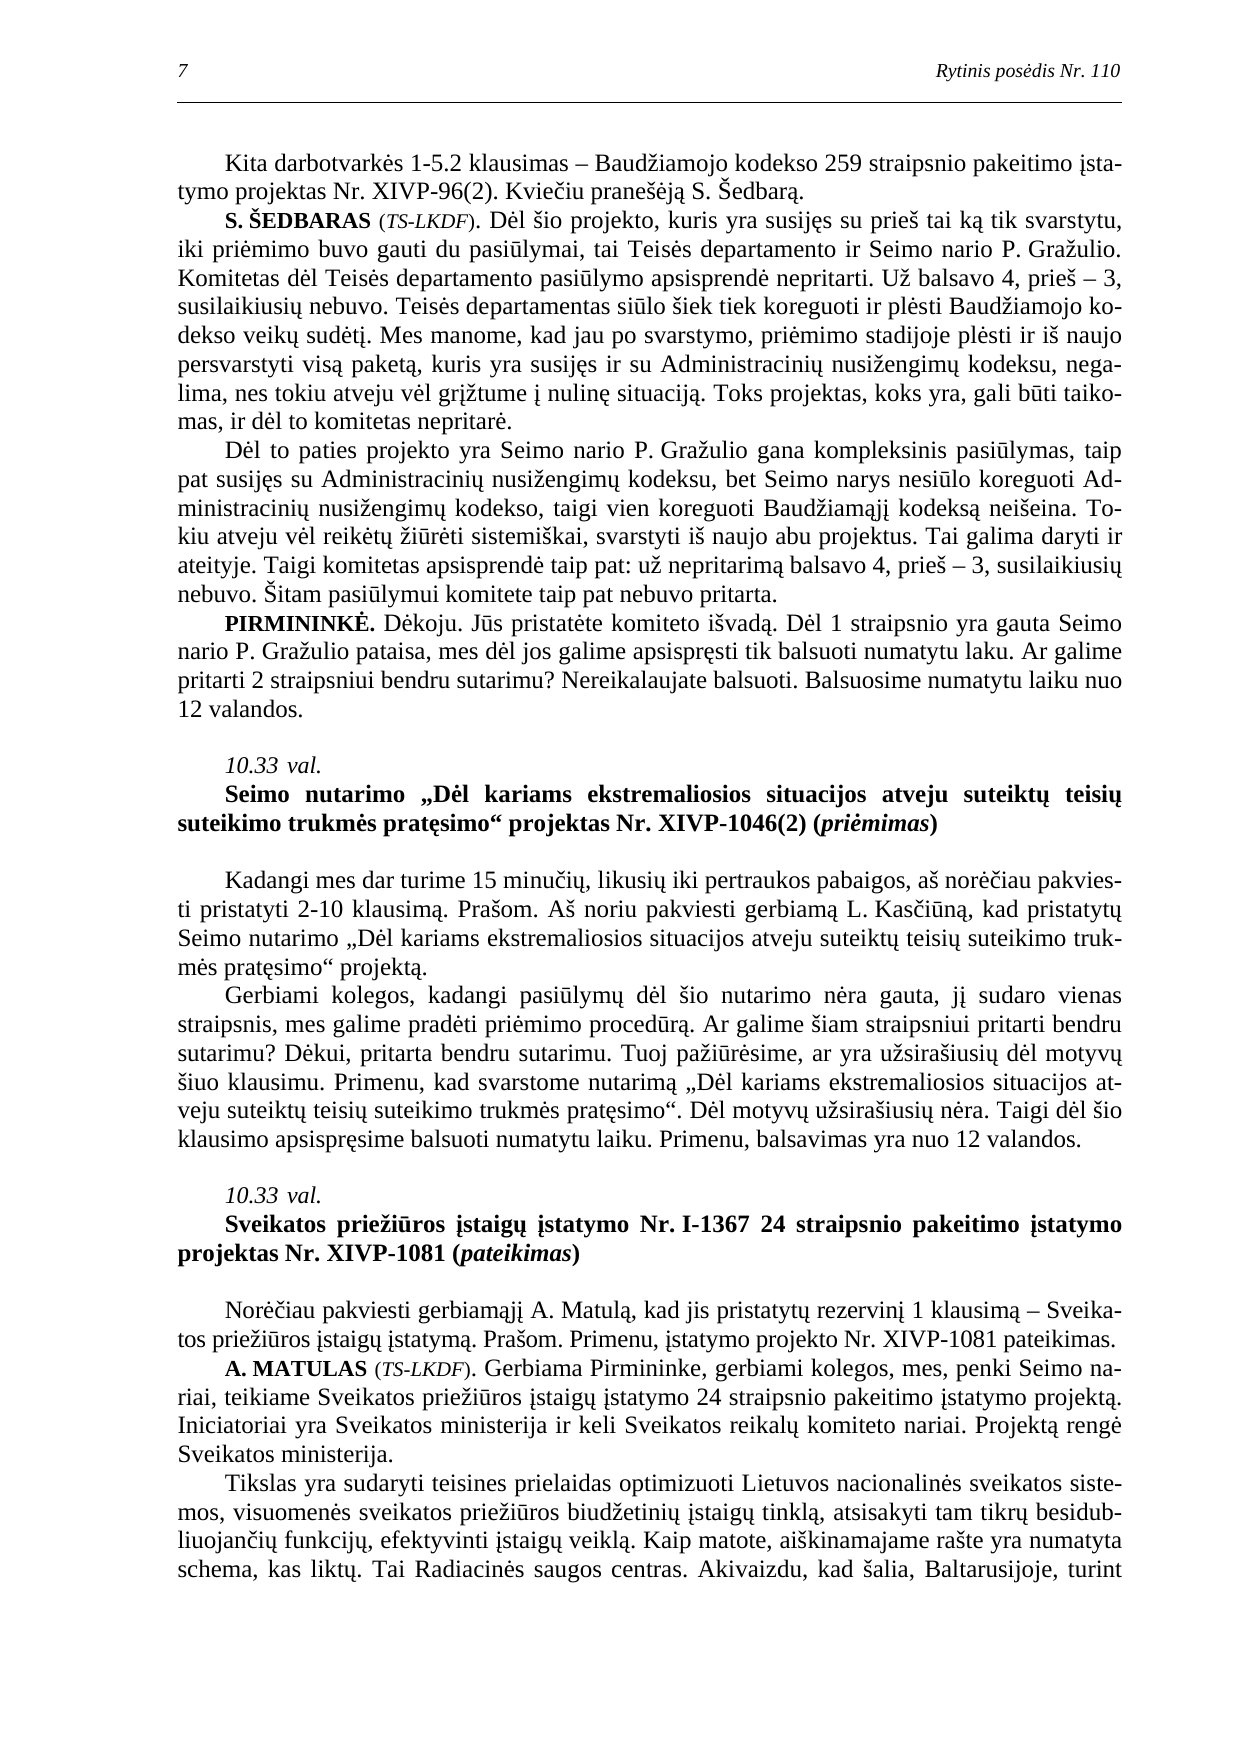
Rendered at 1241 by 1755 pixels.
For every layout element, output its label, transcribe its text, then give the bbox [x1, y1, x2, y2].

text Sei­mo nu­ta­ri­mo „Dėl ka­riams eks­tre­ma­lio­sios si­tu­a­ci­jos at­ve­ju su­teik­tų tei­sių suteiki­mo truk­mės pra­tę­si­mo“ pro­jek­tas Nr. XIVP-1046(2) (pri­ėmi­mas) [177, 779, 1122, 837]
text Tiks­las yra su­da­ry­ti tei­si­nes prie­lai­das op­ti­mi­zuo­ti Lie­tu­vos na­cio­na­li­nės svei­ka­tos sis­te­mos, vi­suo­me­nės svei­ka­tos prie­žiū­ros biu­dže­ti­nių įstai­gų tin­klą, at­si­sa­ky­ti tam tik­rų be­si­dub­liuo­jan­čių funk­ci­jų, efek­ty­vin­ti įstai­gų veik­lą. Kaip ma­to­te, aiš­ki­na­ma­ja­me raš­te yra nu­ma­ty­ta sche­ma, kas lik­tų. Tai Ra­dia­ci­nės sau­gos cen­tras. Aki­vaiz­du, kad ša­lia, Bal­ta­ru­si­jo­je, tu­rint [177, 1468, 1122, 1583]
text A. MATULAS (TS-LKDF). Ger­bia­ma Pir­mi­nin­ke, ger­bia­mi ko­le­gos, mes, pen­ki Sei­mo na­riai, tei­kia­me Svei­ka­tos prie­žiū­ros įstai­gų įsta­ty­mo 24 straips­nio pa­kei­ti­mo įsta­ty­mo pro­jek­tą. Ini­cia­to­riai yra Svei­ka­tos mi­nis­te­ri­ja ir ke­li Svei­ka­tos rei­ka­lų ko­mi­te­to na­riai. Pro­jek­tą ren­gė Svei­ka­tos mi­nis­te­ri­ja. [177, 1353, 1122, 1468]
text Ki­ta dar­bo­tvarkės 1-5.2 klau­si­mas – Bau­džia­mo­jo ko­dek­so 259 straips­nio pa­kei­ti­mo įsta­ty­mo pro­jek­tas Nr. XIVP-96(2). Kvie­čiu pra­ne­šė­ją S. Šed­ba­rą. [177, 148, 1122, 205]
text Dėl to pa­ties pro­jek­to yra Sei­mo na­rio P. Gra­žu­lio ga­na kom­plek­si­nis pa­siū­ly­mas, taip pat su­si­jęs su Ad­mi­nist­ra­ci­nių nu­si­žen­gi­mų ko­dek­su, bet Sei­mo na­rys ne­siū­lo ko­re­guo­ti Ad­mi­nist­ra­ci­nių nu­si­žen­gi­mų ko­dek­so, tai­gi vien ko­re­guo­ti Bau­džia­mą­jį ko­dek­są ne­iš­ei­na. To­kiu at­ve­ju vėl rei­kė­tų žiū­rė­ti sis­te­miš­kai, svars­ty­ti iš nau­jo abu pro­jek­tus. Tai ga­li­ma da­ry­ti ir at­ei­ty­je. Tai­gi ko­mi­te­tas ap­si­spren­dė taip pat: už ne­pri­ta­ri­mą bal­sa­vo 4, prieš – 3, su­si­lai­kiu­sių ne­bu­vo. Ši­tam pa­siū­ly­mui ko­mi­te­te taip pat ne­bu­vo pri­tar­ta. [177, 435, 1122, 608]
text PIRMININKĖ. Dė­ko­ju. Jūs pri­sta­tė­te ko­mi­te­to iš­va­dą. Dėl 1 straips­nio yra gau­ta Sei­mo na­rio P. Gra­žu­lio pa­tai­sa, mes dėl jos ga­li­me ap­si­spręs­ti tik bal­suo­ti nu­ma­ty­tu la­ku. Ar ga­li­me pri­tar­ti 2 straips­niui ben­dru su­ta­ri­mu? Ne­rei­ka­lau­ja­te bal­suo­ti. Bal­suo­si­me nu­ma­ty­tu lai­ku nuo 12 va­lan­dos. [177, 608, 1122, 723]
text 10.33 val. [224, 751, 1122, 779]
text 10.33 val. [224, 1182, 1122, 1209]
text S. ŠEDBARAS (TS-LKDF). Dėl šio pro­jek­to, ku­ris yra su­si­jęs su prieš tai ką tik svars­ty­tu, iki pri­ėmi­mo bu­vo gau­ti du pa­siū­ly­mai, tai Tei­sės de­par­ta­men­to ir Sei­mo na­rio P. Gra­žu­lio. Ko­mi­te­tas dėl Tei­sės de­par­ta­men­to pa­siū­ly­mo ap­si­spren­dė ne­pri­tar­ti. Už bal­sa­vo 4, prieš – 3, su­si­lai­kiu­sių ne­bu­vo. Tei­sės de­par­ta­men­tas siū­lo šiek tiek ko­re­guo­ti ir plės­ti Bau­džia­mo­jo ko­dek­so vei­kų su­dė­tį. Mes ma­no­me, kad jau po svars­ty­mo, pri­ėmi­mo sta­di­jo­je plės­ti ir iš nau­jo per­svars­ty­ti vi­są pa­ke­tą, ku­ris yra su­si­jęs ir su Ad­mi­nist­ra­ci­nių nu­si­žen­gi­mų ko­dek­su, ne­ga­lima, nes to­kiu at­ve­ju vėl grįž­tu­me į nu­li­nę si­tu­a­ci­ją. Toks pro­jek­tas, koks yra, ga­li bū­ti tai­ko­mas, ir dėl to ko­mi­te­tas ne­pri­ta­rė. [177, 205, 1122, 435]
text No­rė­čiau pa­kvies­ti ger­bia­mą­jį A. Ma­tu­lą, kad jis pri­sta­ty­tų re­zer­vi­nį 1 klau­si­mą – Svei­ka­tos prie­žiū­ros įstai­gų įsta­ty­mą. Pra­šom. Pri­me­nu, įsta­ty­mo pro­jek­to Nr. XIVP-1081 pa­tei­ki­mas. [177, 1295, 1122, 1353]
text Svei­ka­tos prie­žiū­ros įstai­gų įsta­ty­mo Nr. I-1367 24 straips­nio pa­kei­ti­mo įsta­ty­mo pro­jek­tas Nr. XIVP-1081 (pa­tei­ki­mas) [177, 1209, 1122, 1267]
text Ger­bia­mi ko­le­gos, ka­dan­gi pa­siū­ly­mų dėl šio nu­ta­ri­mo nė­ra gau­ta, jį su­da­ro vie­nas straips­nis, mes ga­li­me pra­dė­ti pri­ėmi­mo pro­ce­dū­rą. Ar ga­li­me šiam straips­niui pri­tar­ti ben­dru su­ta­ri­mu? Dė­kui, pri­tar­ta ben­dru su­ta­ri­mu. Tuoj pa­žiū­rė­si­me, ar yra už­si­ra­šiu­sių dėl mo­ty­vų šiuo klau­si­mu. Pri­me­nu, kad svars­to­me nu­ta­ri­mą „Dėl ka­riams eks­tre­ma­lio­sios si­tu­a­ci­jos at­ve­ju su­teik­tų tei­sių su­tei­ki­mo truk­mės pra­tę­si­mo“. Dėl mo­ty­vų už­si­ra­šiu­sių nė­ra. Tai­gi dėl šio klau­si­mo ap­si­sprę­si­me bal­suo­ti nu­ma­ty­tu lai­ku. Pri­me­nu, bal­sa­vi­mas yra nuo 12 va­lan­dos. [177, 980, 1122, 1153]
text Ka­dan­gi mes dar tu­ri­me 15 mi­nu­čių, li­ku­sių iki per­trau­kos pa­bai­gos, aš no­rė­čiau pa­kvies­ti pri­sta­ty­ti 2-10 klau­si­mą. Pra­šom. Aš no­riu pa­kvies­ti ger­bia­mą L. Kas­čiū­ną, kad pri­sta­ty­tų Sei­mo nu­ta­ri­mo „Dėl ka­riams eks­tre­ma­lio­sios si­tu­a­ci­jos at­ve­ju su­teik­tų tei­sių su­tei­ki­mo truk­mės pra­tę­si­mo“ pro­jek­tą. [177, 865, 1122, 980]
